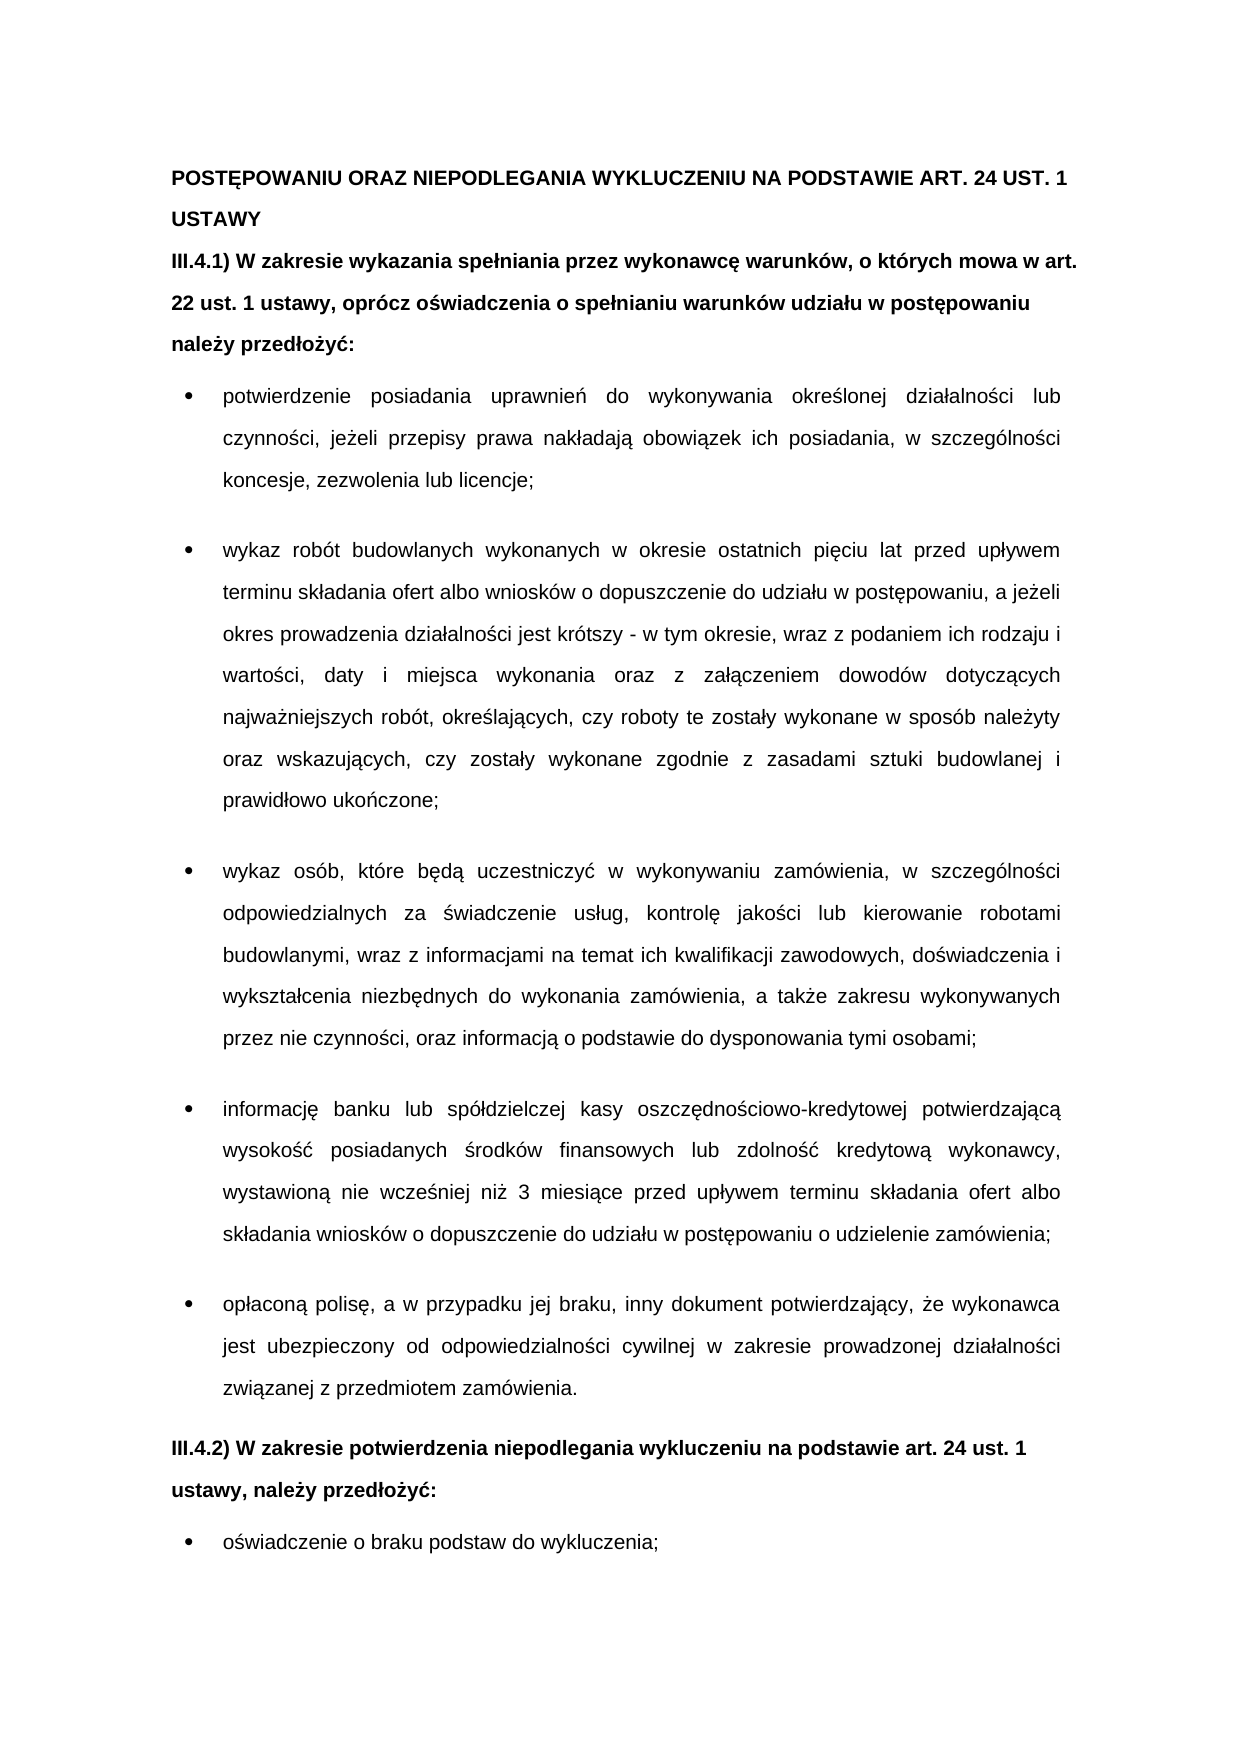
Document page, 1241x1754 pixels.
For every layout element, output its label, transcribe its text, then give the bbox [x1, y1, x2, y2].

list opłaconą polisę, a w przypadku jej braku, inny dokument potwierdzający, że wykonawca jest ubezpieczony od odpowiedzialności cywilnej w zakresie prowadzonej działalności związanej z przedmiotem zamówienia. [185, 1275, 1061, 1400]
list wykaz osób, które będą uczestniczyć w wykonywaniu zamówienia, w szczególności odpowiedzialnych za świadczenie usług, kontrolę jakości lub kierowanie robotami budowlanymi, wraz z informacjami na temat ich kwalifikacji zawodowych, doświadczenia i wykształcenia niezbędnych do wykonania zamówienia, a także zakresu wykonywanych przez nie czynności, oraz informacją o podstawie do dysponowania tymi osobami; [185, 841, 1061, 1050]
list wykaz robót budowlanych wykonanych w okresie ostatnich pięciu lat przed upływem terminu składania ofert albo wniosków o dopuszczenie do udziału w postępowaniu, a jeżeli okres prowadzenia działalności jest krótszy - w tym okresie, wraz z podaniem ich rodzaju i wartości, daty i miejsca wykonania oraz z załączeniem dowodów dotyczących najważniejszych robót, określających, czy roboty te zostały wykonane w sposób należyty oraz wskazujących, czy zostały wykonane zgodnie z zasadami sztuki budowlanej i prawidłowo ukończone; [185, 521, 1061, 812]
list oświadczenie o braku podstaw do wykluczenia; [185, 1512, 1061, 1554]
text POSTĘPOWANIU ORAZ NIEPODLEGANIA WYKLUCZENIU NA PODSTAWIE ART. 24 UST. 1 USTAWY [171, 148, 1093, 231]
text III.4.2) W zakresie potwierdzenia niepodlegania wykluczeniu na podstawie art. 24 ust. 1 ustawy, należy przedłożyć: [171, 1418, 1093, 1502]
list informację banku lub spółdzielczej kasy oszczędnościowo-kredytowej potwierdzającą wysokość posiadanych środków finansowych lub zdolność kredytową wykonawcy, wystawioną nie wcześniej niż 3 miesiące przed upływem terminu składania ofert albo składania wniosków o dopuszczenie do udziału w postępowaniu o udzielenie zamówienia; [185, 1079, 1061, 1246]
list potwierdzenie posiadania uprawnień do wykonywania określonej działalności lub czynności, jeżeli przepisy prawa nakładają obowiązek ich posiadania, w szczególności koncesje, zezwolenia lub licencje; [185, 366, 1061, 491]
text III.4.1) W zakresie wykazania spełniania przez wykonawcę warunków, o których mowa w art. 22 ust. 1 ustawy, oprócz oświadczenia o spełnianiu warunków udziału w postępowaniu należy przedłożyć: [171, 231, 1093, 356]
